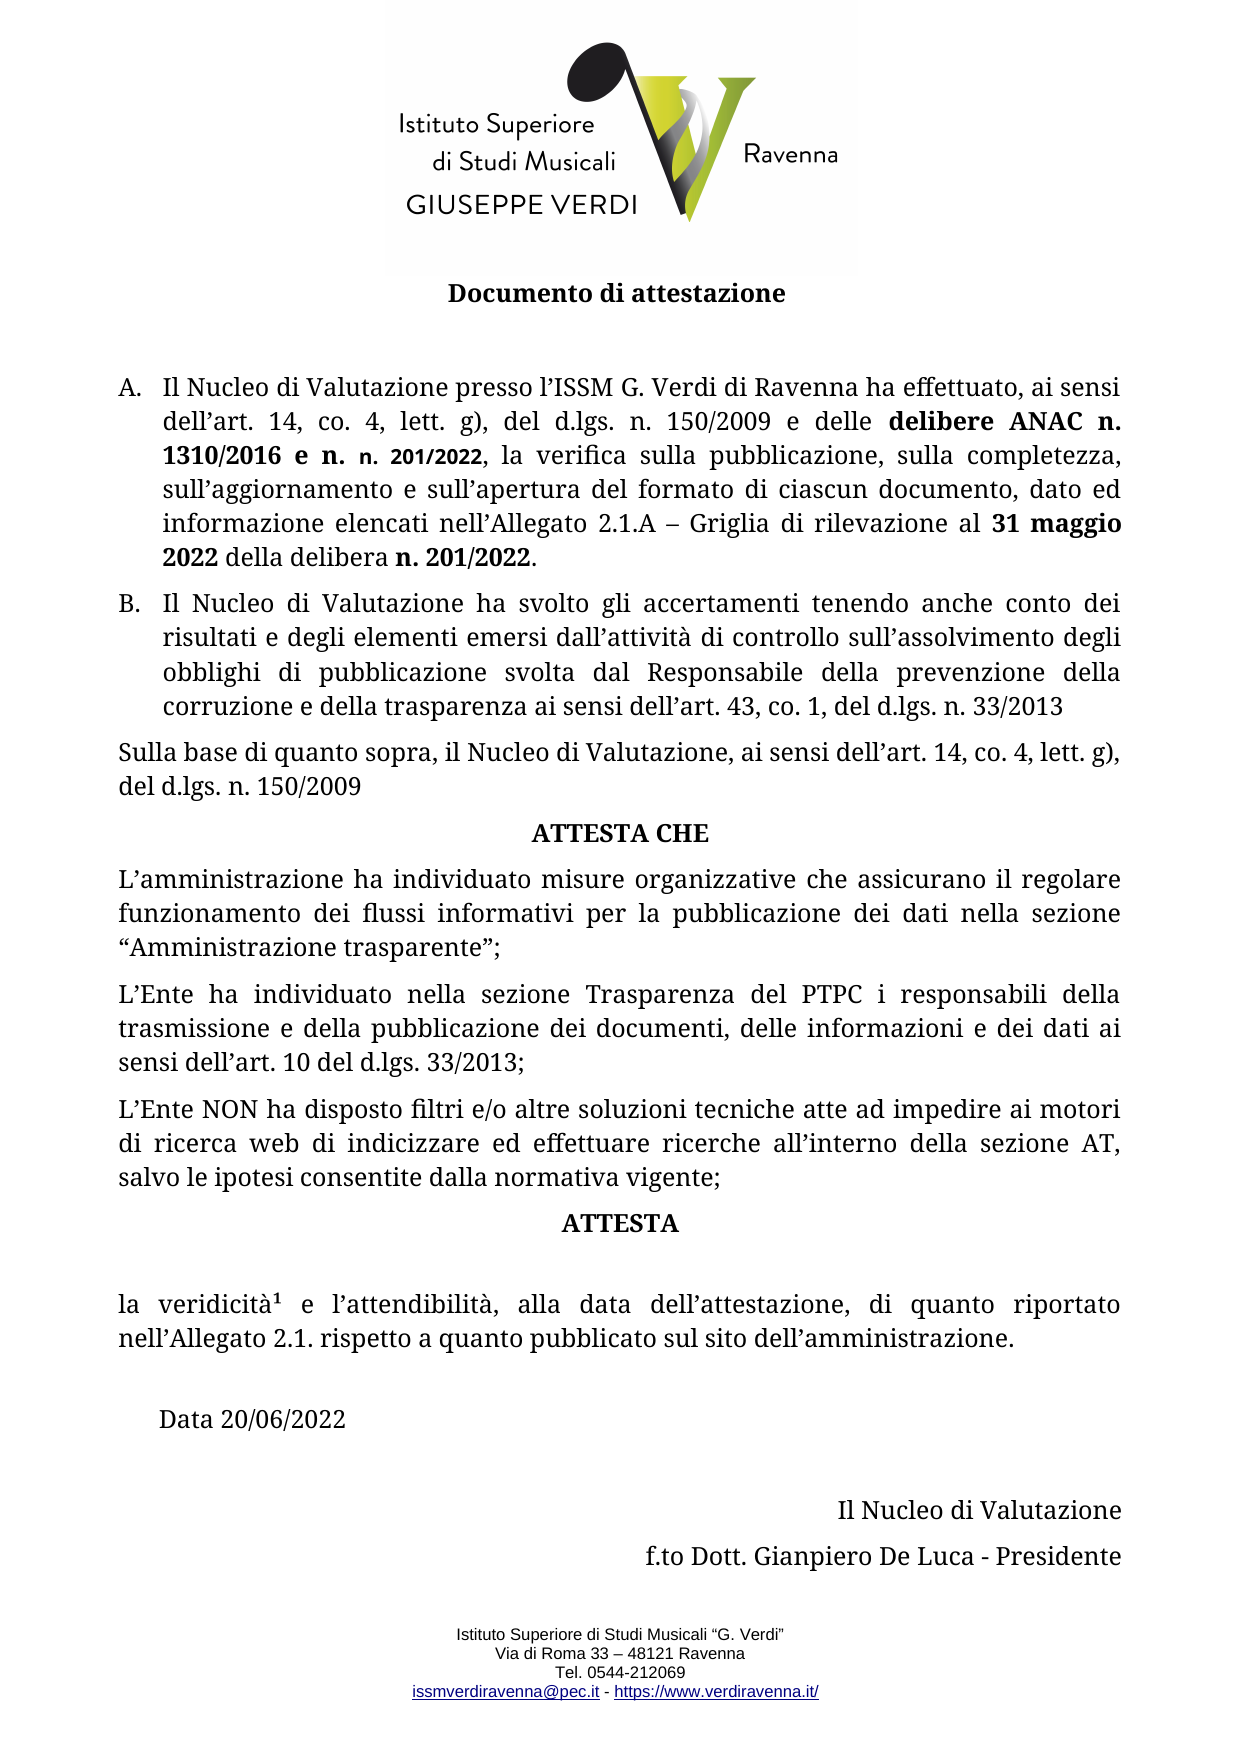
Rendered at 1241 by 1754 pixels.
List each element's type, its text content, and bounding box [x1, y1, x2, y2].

text f.to Dott. Gianpiero De Luca - Presidente [118, 1539, 1122, 1572]
text A. Il Nucleo di Valutazione presso l’ISSM G. Verdi di Ravenna ha effettuato, ai sensi dell’art. 14, co. 4, lett. g), del d.lgs. n. 150/2009 e delle delibere ANAC n. 1310/2016 e n. n. 201/2022, la verifica sulla pubblicazione, sulla completezza, sull’aggiornamento e sull’apertura del formato di ciascun documento, dato ed informazione elencati nell’Allegato 2.1.A – Griglia di rilevazione al 31 maggio 2022 della delibera n. 201/2022. [118, 369, 1122, 573]
text la veridicità¹ e l’attendibilità, alla data dell’attestazione, di quanto riportato nell’Allegato 2.1. rispetto a quanto pubblicato sul sito dell’amministrazione. [118, 1287, 1122, 1355]
text Documento di attestazione [118, 160, 1122, 310]
text Il Nucleo di Valutazione [118, 1493, 1122, 1526]
text Data 20/06/2022 [118, 1401, 1122, 1435]
text ATTESTA [118, 1206, 1122, 1240]
text L’amministrazione ha individuato misure organizzative che assicurano il regolare funzionamento dei flussi informativi per la pubblicazione dei dati nella sezione “Amministrazione trasparente”; [118, 862, 1122, 964]
text ATTESTA CHE [118, 815, 1122, 849]
text B. Il Nucleo di Valutazione ha svolto gli accertamenti tenendo anche conto dei risultati e degli elementi emersi dall’attività di controllo sull’assolvimento degli obblighi di pubblicazione svolta dal Responsabile della prevenzione della corruzione e della trasparenza ai sensi dell’art. 43, co. 1, del d.lgs. n. 33/2013 [118, 586, 1122, 722]
text L’Ente ha individuato nella sezione Trasparenza del PTPC i responsabili della trasmissione e della pubblicazione dei documenti, delle informazioni e dei dati ai sensi dell’art. 10 del d.lgs. 33/2013; [118, 977, 1122, 1079]
text Sulla base di quanto sopra, il Nucleo di Valutazione, ai sensi dell’art. 14, co. 4, lett. g), del d.lgs. n. 150/2009 [118, 735, 1122, 803]
text L’Ente NON ha disposto filtri e/o altre soluzioni tecniche atte ad impedire ai motori di ricerca web di indicizzare ed effettuare ricerche all’interno della sezione AT, salvo le ipotesi consentite dalla normativa vigente; [118, 1091, 1122, 1193]
